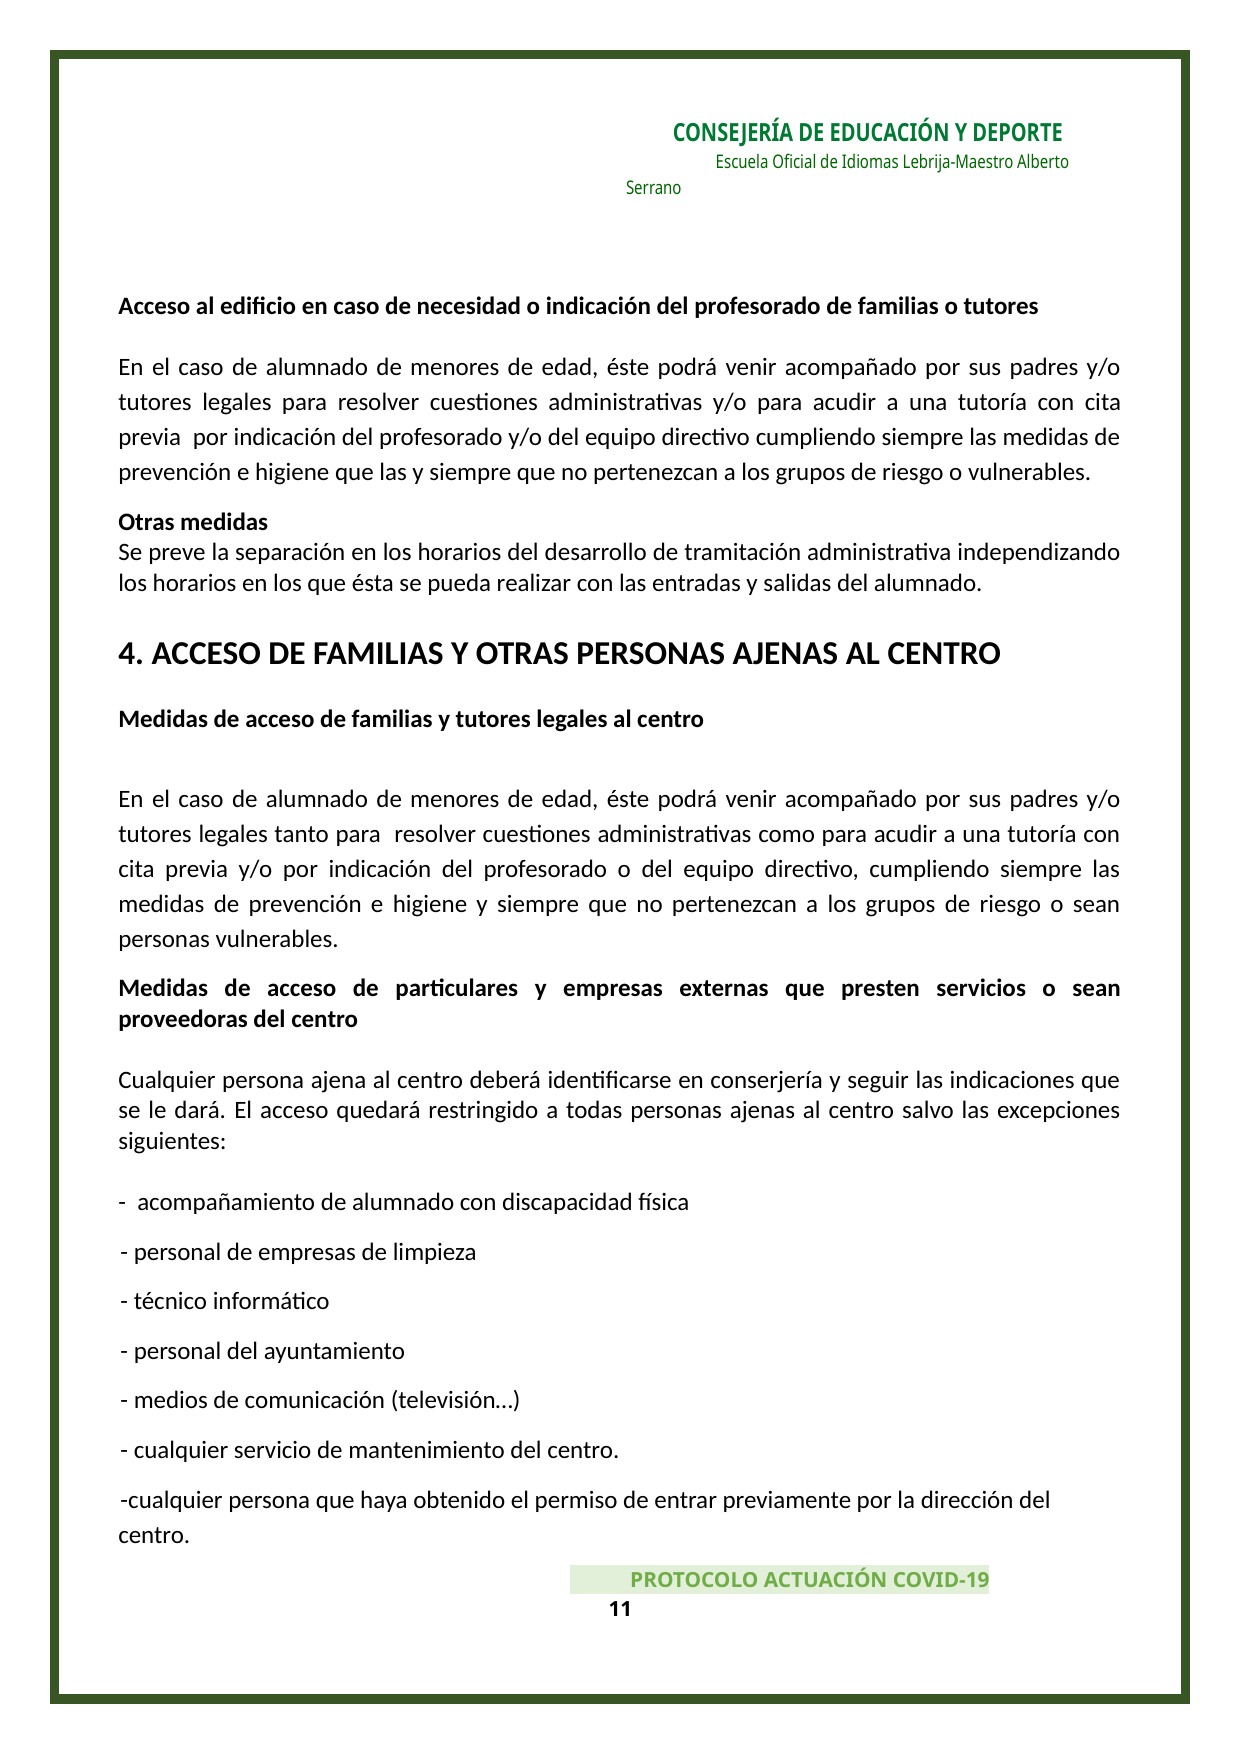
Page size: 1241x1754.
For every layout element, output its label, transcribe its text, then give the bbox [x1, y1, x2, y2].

text 4. ACCESO DE FAMILIAS Y OTRAS PERSONAS AJENAS AL CENTRO [118, 632, 1122, 672]
text Acceso al edificio en caso de necesidad o indicación del profesorado de familias o tutores [118, 290, 1122, 321]
text Otras medidas [118, 506, 1122, 537]
text - personal de empresas de limpieza [81, 1236, 1122, 1266]
text - técnico informático [81, 1285, 1122, 1316]
text - personal del ayuntamiento [81, 1335, 1122, 1366]
text Medidas de acceso de particulares y empresas externas que presten servicios o sean proveedoras del centro [118, 973, 1122, 1034]
text Se preve la separación en los horarios del desarrollo de tramitación administrativa independizando los horarios en los que ésta se pueda realizar con las entradas y salidas del alumnado. [118, 537, 1122, 598]
text - acompañamiento de alumnado con discapacidad física [118, 1186, 1122, 1217]
text En el caso de alumnado de menores de edad, éste podrá venir acompañado por sus padres y/o tutores legales para resolver cuestiones administrativas y/o para acudir a una tutoría con cita previa por indicación del profesorado y/o del equipo directivo cumpliendo siempre las medidas de prevención e higiene que las y siempre que no pertenezcan a los grupos de riesgo o vulnerables. [118, 351, 1122, 487]
text -cualquier persona que haya obtenido el permiso de entrar previamente por la dirección del centro. [81, 1484, 1122, 1549]
text - cualquier servicio de mantenimiento del centro. [81, 1434, 1122, 1465]
text Cualquier persona ajena al centro deberá identificarse en conserjería y seguir las indicaciones que se le dará. El acceso quedará restringido a todas personas ajenas al centro salvo las excepciones siguientes: [118, 1064, 1122, 1156]
text - medios de comunicación (televisión…) [81, 1384, 1122, 1415]
text Medidas de acceso de familias y tutores legales al centro [118, 703, 1122, 733]
text En el caso de alumnado de menores de edad, éste podrá venir acompañado por sus padres y/o tutores legales tanto para resolver cuestiones administrativas como para acudir a una tutoría con cita previa y/o por indicación del profesorado o del equipo directivo, cumpliendo siempre las medidas de prevención e higiene y siempre que no pertenezcan a los grupos de riesgo o sean personas vulnerables. [118, 783, 1122, 953]
